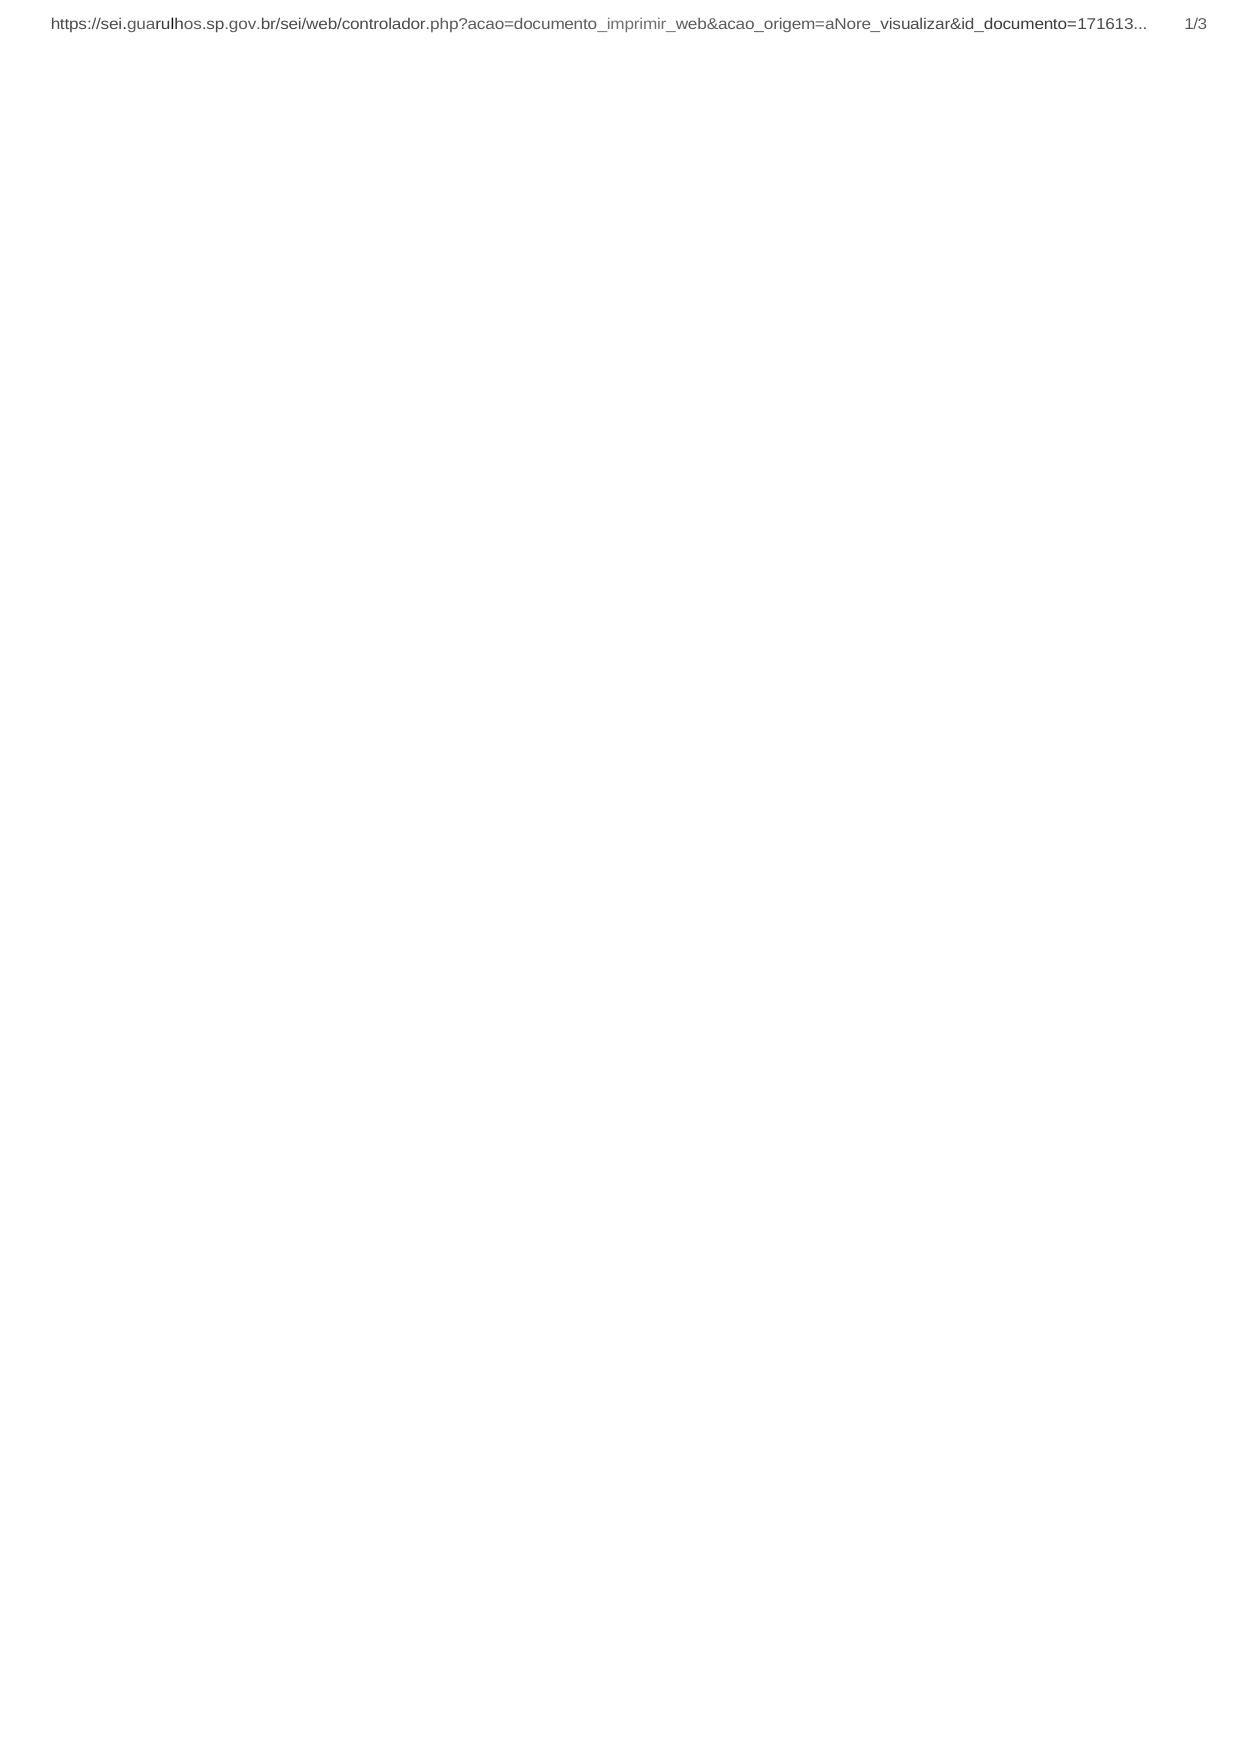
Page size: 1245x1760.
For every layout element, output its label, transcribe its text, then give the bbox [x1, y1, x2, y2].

text https://sei.guarulhos.sp.gov.br/sei/web/controlador.php?acao=documento_imprimir_web&acao_origem=aNore_visualizar&id_documento=171613... 1/3 [39, 14, 1218, 33]
